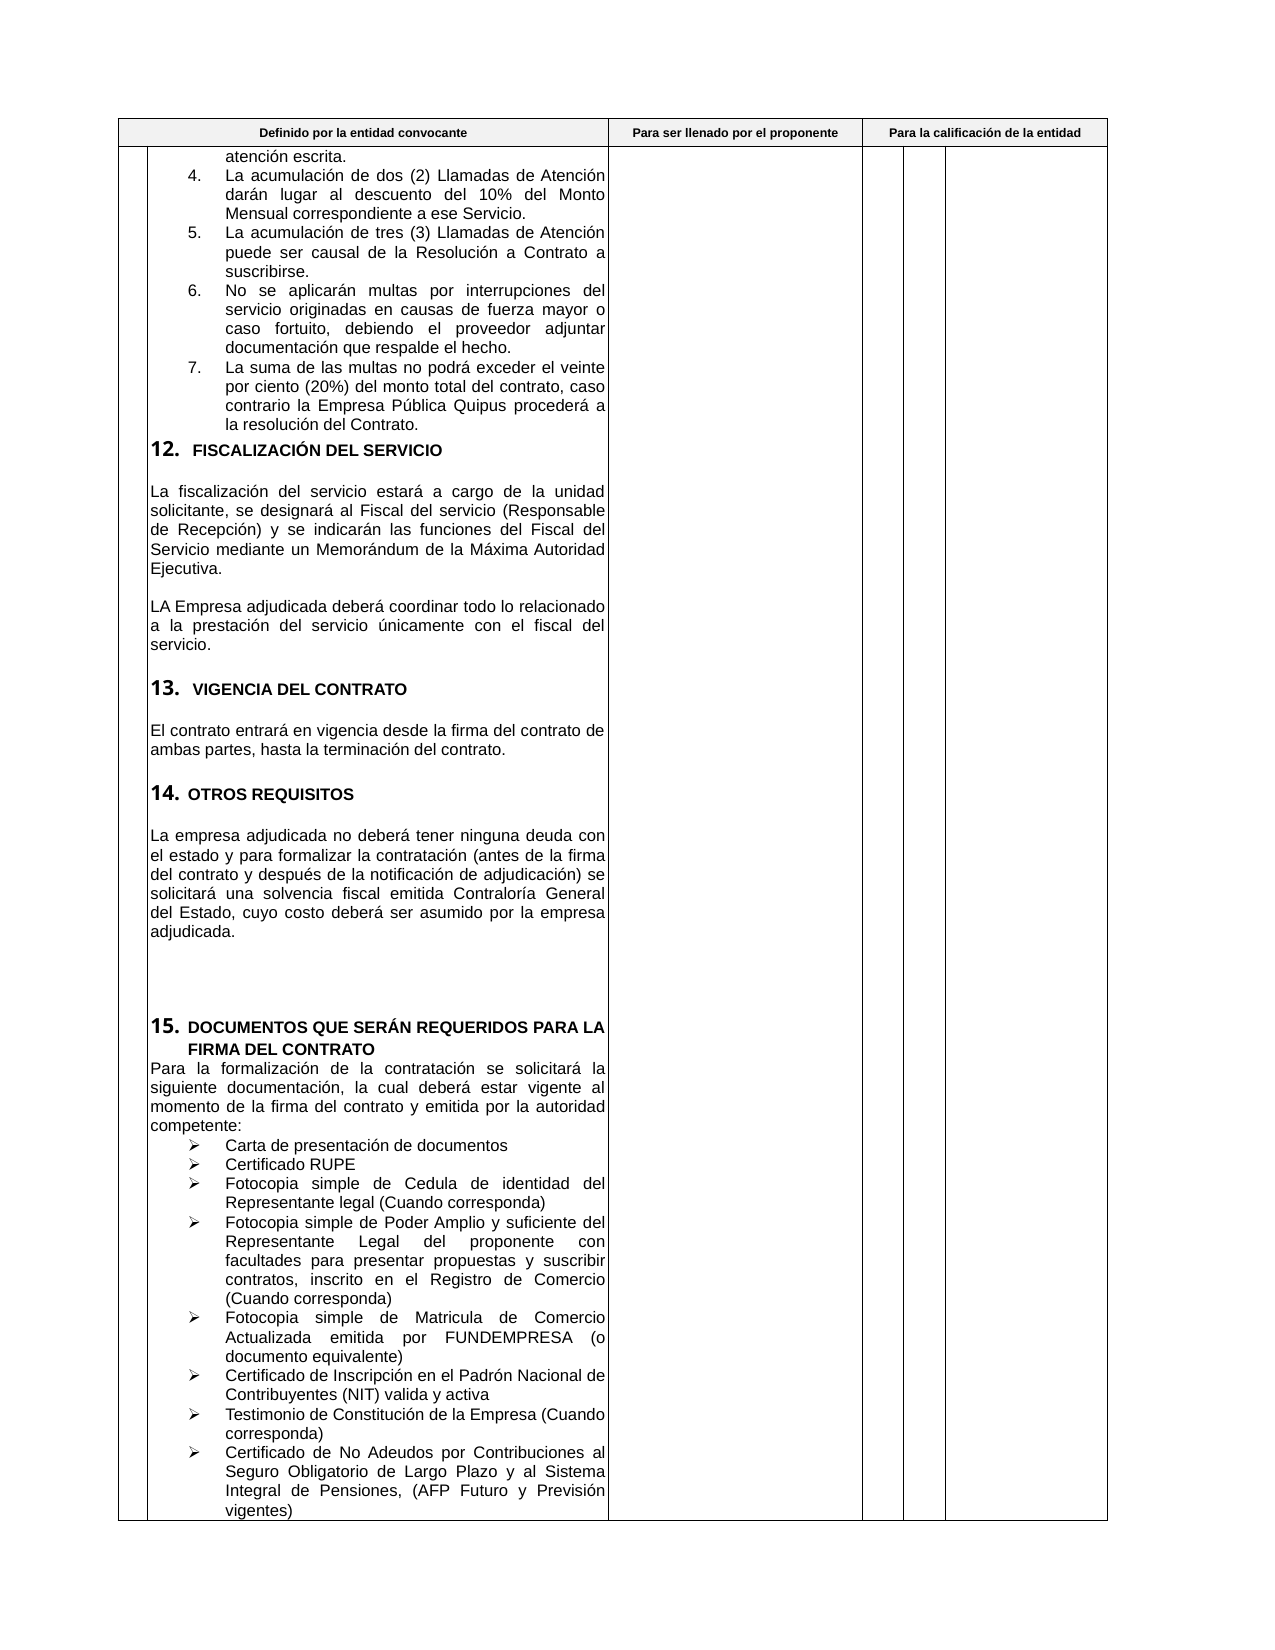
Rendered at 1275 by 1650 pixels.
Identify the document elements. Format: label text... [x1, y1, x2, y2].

table_cell [946, 147, 1107, 1519]
table_header Definido por la entidad convocante [119, 119, 608, 146]
table_header Para ser llenado por el proponente [609, 119, 862, 146]
table_cell [863, 147, 903, 1519]
table_cell [119, 147, 147, 1519]
table_cell DENOMINACIÓN “SERVICIO DE TRANSPORTE DE PERSONAL PLANTA ENSAMBLADORA 2020” OBJETIVO Para garantizar la continuidad del servicio de Transporte de personal Planta Ensambladora de la gestión 2020, es necesario iniciar un proceso de contratación directa para la próxima gestión, llegando hasta la adjudicación sin compromiso y previa aprobación del presupuesto de la gestión 2020. JUSTIFICACIÓN El Artículo 18 del D.S. Nº 181 indica que de forma excepcional y bajo exclusiva responsabilidad de la MAE, se podrá iniciar un proceso de contratación de bienes y servicios generales de carácter recurrente para la próxima gestión, en el último cuatrimestre del año llegando hasta la adjudicación, sin compromiso señalando la sujeción del proceso a la aprobación del presupuesto de la siguiente gestión. La Empresa Publica Quipus requiere contratar una Empresa de Transporte, esto para el servicio de traslado del personal que cumple sus funciones en la Planta Ensambladora Kallutaca y de esta manera mantener el desarrollo normal de sus actividades de los trabajadores de la Empresa Pública Quipus, durante la gestión 2020. CARACTERÍSTICAS TECNICAS DE LA PRESTACIÓN DEL SERVICIO REQUERIDO 4.1. CARACTERÍSTICAS DEL SERVICIO Servicio continuo de transporte de lunes a sábado ida y vuelta Vehículos tipo bus de 33 pasajeros Disponibilidad para servicios extra y fines de semana Disponibilidad de rutas necesarias de acuerdo a los horarios y recorrido 4.2. RECORRIDOS Y HORARIOS A) LOS DÍAS DE LUNES A SÁBADO B) EL DÍA SÁBADO 4.3. OTRAS CARACTERÍSTICAS DEL SERVICIO El proveedor deberá garantizar la cobertura total del servicio y tomar las previsiones necesarias para que el personal de QUIPUS, se constituya en su fuente de trabajo en los horarios establecidos y de igual manera cuando sea el horario de salida para el retorno. El proveedor no podrá modificar el horario y recorrido sin previa coordinación con el Fiscal de Servicio. El horario y recorrido de las rutas podrán ser objeto de modificaciones menores extraordinarias (ampliación o disminución) según las necesidades de la Empresa Pública QUIPUS y previa comunicación de la Unidad Administrativa al Fiscal de Servicio y al proveedor. 4.4. EXPERIENCIA REQUERIDA El proponente deberá contar con una experiencia mínima de dos (2) años, realizando el servicio de transporte a empresas públicas, empresas privadas, instituciones públicas o instituciones privadas. OTROS REQUISITOS ESPECÍFICOS A) Requisitos del conductor Los conductores deberán tener Licencia de conducir categoría “B” ó “C”. B) Requisitos del vehículo ofertado Tipo de vehículo: Microbús Año del vehículo: 1990 en adelante El vehículo ofertado debe tener condiciones de comodidad necesarias para el transporte de personas. El vehículo ofertado deberá estar en perfectas condiciones de funcionamiento, para lo cual deberá estar vigente su Certificado de Inspección Vehicular emitido por el Organismo Operativo de Tránsito. (Para la suscripción de contrato deberá presentar la última inspección vehicular). El proponente adjudicado es el único responsable del mantenimiento y uso de insumos para su vehículo. En caso de presentarse fallas en el vehículo que provoquen la detención del mismo, durante el traslado de los funcionarios, el contratista correrá con los gastos de traslado del personal desde el lugar de la detención. El proponente adjudicado es el único responsable por cualquier accidente que pudiese ocurrir en su recorrido, por lo que El Vehículo ofertado debe contar con el Seguro Obligatorio de Accidentes de Tránsito (SOAT) vigente. El proponente deberá presentar SOAT-2020, antes del inicio de actividades. C) Requisitos del vehículo alternativo El proponente deberá contemplar en su propuesta, el uso de un vehículo de transporte alternativo para el día en el cual el vehículo se encuentre con restricción vehicular, u obtener el permiso de circulación El vehículo alternativo debe tener las mismas características del vehículo ofertado. El proponente deberá indicar al Fiscal de Servicio los días que tenga restricción vehicular. REQUISITOS DE LA EMPRESA ADJUDICADA 5.1. LEGALIDAD El proponente deberá contar con la siguiente documentación vigente: Matricula de Comercio Actualizada emitida por FUNDEMPRESA (si corresponde) Certificado de Inscripción en el Padrón Nacional de Contribuyentes (NIT) valida y activa Certificado de No Adeudos por Contribuciones al Seguro Obligatorio de Largo Plazo y al Sistema Integral de Pensiones, (AFP Futuro y Previsión vigentes) (Si corresponde) Registro de beneficiario SIGEP No tener ninguna deuda pendiente con el Estado 5.2. OTROS REQUISITOS ESPECÍFICOS A) Requisitos del conductor Los conductores deberán tener Licencia de conducir categoría “B” ó “C”. B) Requisitos del vehículo ofertado Tipo de vehículo: Microbús Año del vehículo: 1990 en adelante El vehículo ofertado debe tener condiciones de comodidad necesarias para el transporte de personas. El vehículo ofertado deberá estar en perfectas condiciones de funcionamiento, para lo cual deberá estar vigente su Certificado de Inspección Vehicular emitido por el Organismo Operativo de Tránsito. (Para la suscripción de contrato deberá presentar la última inspección vehicular). El proponente adjudicado es el único responsable del mantenimiento y uso de insumos para su vehículo. En caso de presentarse fallas en el vehículo que provoquen la detención del mismo, durante el traslado de los funcionarios, el contratista correrá con los gastos de traslado del personal desde el lugar de la detención. El proponente adjudicado es el único responsable por cualquier accidente que pudiese ocurrir en su recorrido, por lo que El Vehículo ofertado debe contar con el Seguro Obligatorio de Accidentes de Tránsito (SOAT) vigente. El proponente deberá presentar SOAT-2020, antes del inicio de actividades. LUGAR DE PRESTACIÓN DEL SERVICIO El proveedor prestará el servicio en la Planta Ensambladora de Callutaca- camino a Laja. PLAZO DE PRESTACIÓN DEL SERVICIO La empresa adjudicada prestará el servicio en estricto cumplimiento con la propuesta adjudicada, las especificaciones técnicas y el contrato El plazo será computado a partir del 02 de enero hasta el 31 de diciembre de 2020. PRECIO REFERENCIAL EL PRECIO DEL SERVICIO OFERTADO POR EL PROPONENTE DEBERA INCLUIR TODOS LOS COSTOS RELACIONADOS. LA EMPRESA PÚBLICA QUIPUS NO REALIZARÁ NINGÚN OTRO PAGO ADICIONAL AL PRECIO REFERENCIAL FIJADO. FORMA DE PAGO La empresa adjudicada, deberá solicitar el pago hasta la primera semana de cada mes, posterior al servicio, mediante nota de solicitud de pago dirigida a la Empresa Pública Quipus y adjuntando la factura correspondiente. Los pagos serán realizados de manera mensual y serán realizados mediante transferencia electrónica una vez que verificada la Factura, emitido el Informe de Conformidad y según el reglamento de pagos de la Empresa Pública QUIPUS. La Empresa Pública QUIPUS designará un Fiscal del Servicio, quien emitirá el Informe de Conformidad. GARANTÍA DE CUMPLIMIENTO DE CONTRATO Se requerirá una Boleta de Garantía de Cumplimiento de Contrato o a solicitud escrita de la empresa adjudicada se realizará la Retención del 7% de cada pago mensual para constituir la Garantía de Cumplimiento de Contrato, mismo que será devuelto a la conclusión del Plazo de prestación del Servicio, previa emisión del Informe Final de Conformidad del Servicio Prestado. RÉGIMEN DE MULTAS La empresa adjudicada se obliga a cumplir con todas las condiciones establecidas en las Especificaciones Técnicas y contrato, caso contrario se aplicarán multas o se generan causales de resolución del contrato. Existirá el siguiente régimen de llamadas de atención y sanciones: Por incumplimiento en la salida, el retorno o retraso en el horario de salida o retorno: se aplica una multa del 5% del monto mensual (La multa será aplicada únicamente a la ruta que fue incumplida). Por incumplimiento en el servicio por un día: se aplicará una multa del 8% del monto mensual (La multa será aplicada únicamente a la ruta que fue incumplida). Por cada otro incumplimiento al contrato y especificaciones técnicas: Una (1) llamada de atención escrita. La acumulación de dos (2) Llamadas de Atención darán lugar al descuento del 10% del Monto Mensual correspondiente a ese Servicio. La acumulación de tres (3) Llamadas de Atención puede ser causal de la Resolución a Contrato a suscribirse. No se aplicarán multas por interrupciones del servicio originadas en causas de fuerza mayor o caso fortuito, debiendo el proveedor adjuntar documentación que respalde el hecho. La suma de las multas no podrá exceder el veinte por ciento (20%) del monto total del contrato, caso contrario la Empresa Pública Quipus procederá a la resolución del Contrato. FISCALIZACIÓN DEL SERVICIO La fiscalización del servicio estará a cargo de la unidad solicitante, se designará al Fiscal del servicio (Responsable de Recepción) y se indicarán las funciones del Fiscal del Servicio mediante un Memorándum de la Máxima Autoridad Ejecutiva. LA Empresa adjudicada deberá coordinar todo lo relacionado a la prestación del servicio únicamente con el fiscal del servicio. VIGENCIA DEL CONTRATO El contrato entrará en vigencia desde la firma del contrato de ambas partes, hasta la terminación del contrato. OTROS REQUISITOS La empresa adjudicada no deberá tener ninguna deuda con el estado y para formalizar la contratación (antes de la firma del contrato y después de la notificación de adjudicación) se solicitará una solvencia fiscal emitida Contraloría General del Estado, cuyo costo deberá ser asumido por la empresa adjudicada. DOCUMENTOS QUE SERÁN REQUERIDOS PARA LA FIRMA DEL CONTRATO Para la formalización de la contratación se solicitará la siguiente documentación, la cual deberá estar vigente al momento de la firma del contrato y emitida por la autoridad competente: Carta de presentación de documentos Certificado RUPE Fotocopia simple de Cedula de identidad del Representante legal (Cuando corresponda) Fotocopia simple de Poder Amplio y suficiente del Representante Legal del proponente con facultades para presentar propuestas y suscribir contratos, inscrito en el Registro de Comercio (Cuando corresponda) Fotocopia simple de Matricula de Comercio Actualizada emitida por FUNDEMPRESA (o documento equivalente) Certificado de Inscripción en el Padrón Nacional de Contribuyentes (NIT) valida y activa Testimonio de Constitución de la Empresa (Cuando corresponda) Certificado de No Adeudos por Contribuciones al Seguro Obligatorio de Largo Plazo y al Sistema Integral de Pensiones, (AFP Futuro y Previsión vigentes) Registro de beneficiario SIGEP Solvencia Fiscal emitida por la Contraloría General del Estado Certificado de Inspección Vehicular emitido por el Organismo Operativo de Tránsito (podrá ser presentado el primer día de la prestación del servicio). Boleta de Garantía o carta de solicitud de retenciones del 7% de cada pago parcial para constituir la Garantía de Cumplimiento de Contrato ESTA DOCUMENTACIÓN SERÁ REQUERIDA EN UN PLAZO NO MÁYOR A 5 DÍAS HABILES DESPUÉS DE LA NOTIFICACIÓN DE ADJUDICACIÓN. La cotización y la documentación requerida deberán ser entregadas en un sobre cerrado en el plazo establecido. La cotización que no se entregue en el plazo indicado o no incluya la documentación solicitada no será considerada. [148, 147, 608, 1519]
table_cell [904, 147, 945, 1519]
table_header Para la calificación de la entidad [863, 119, 1107, 146]
table_cell [609, 147, 862, 1519]
